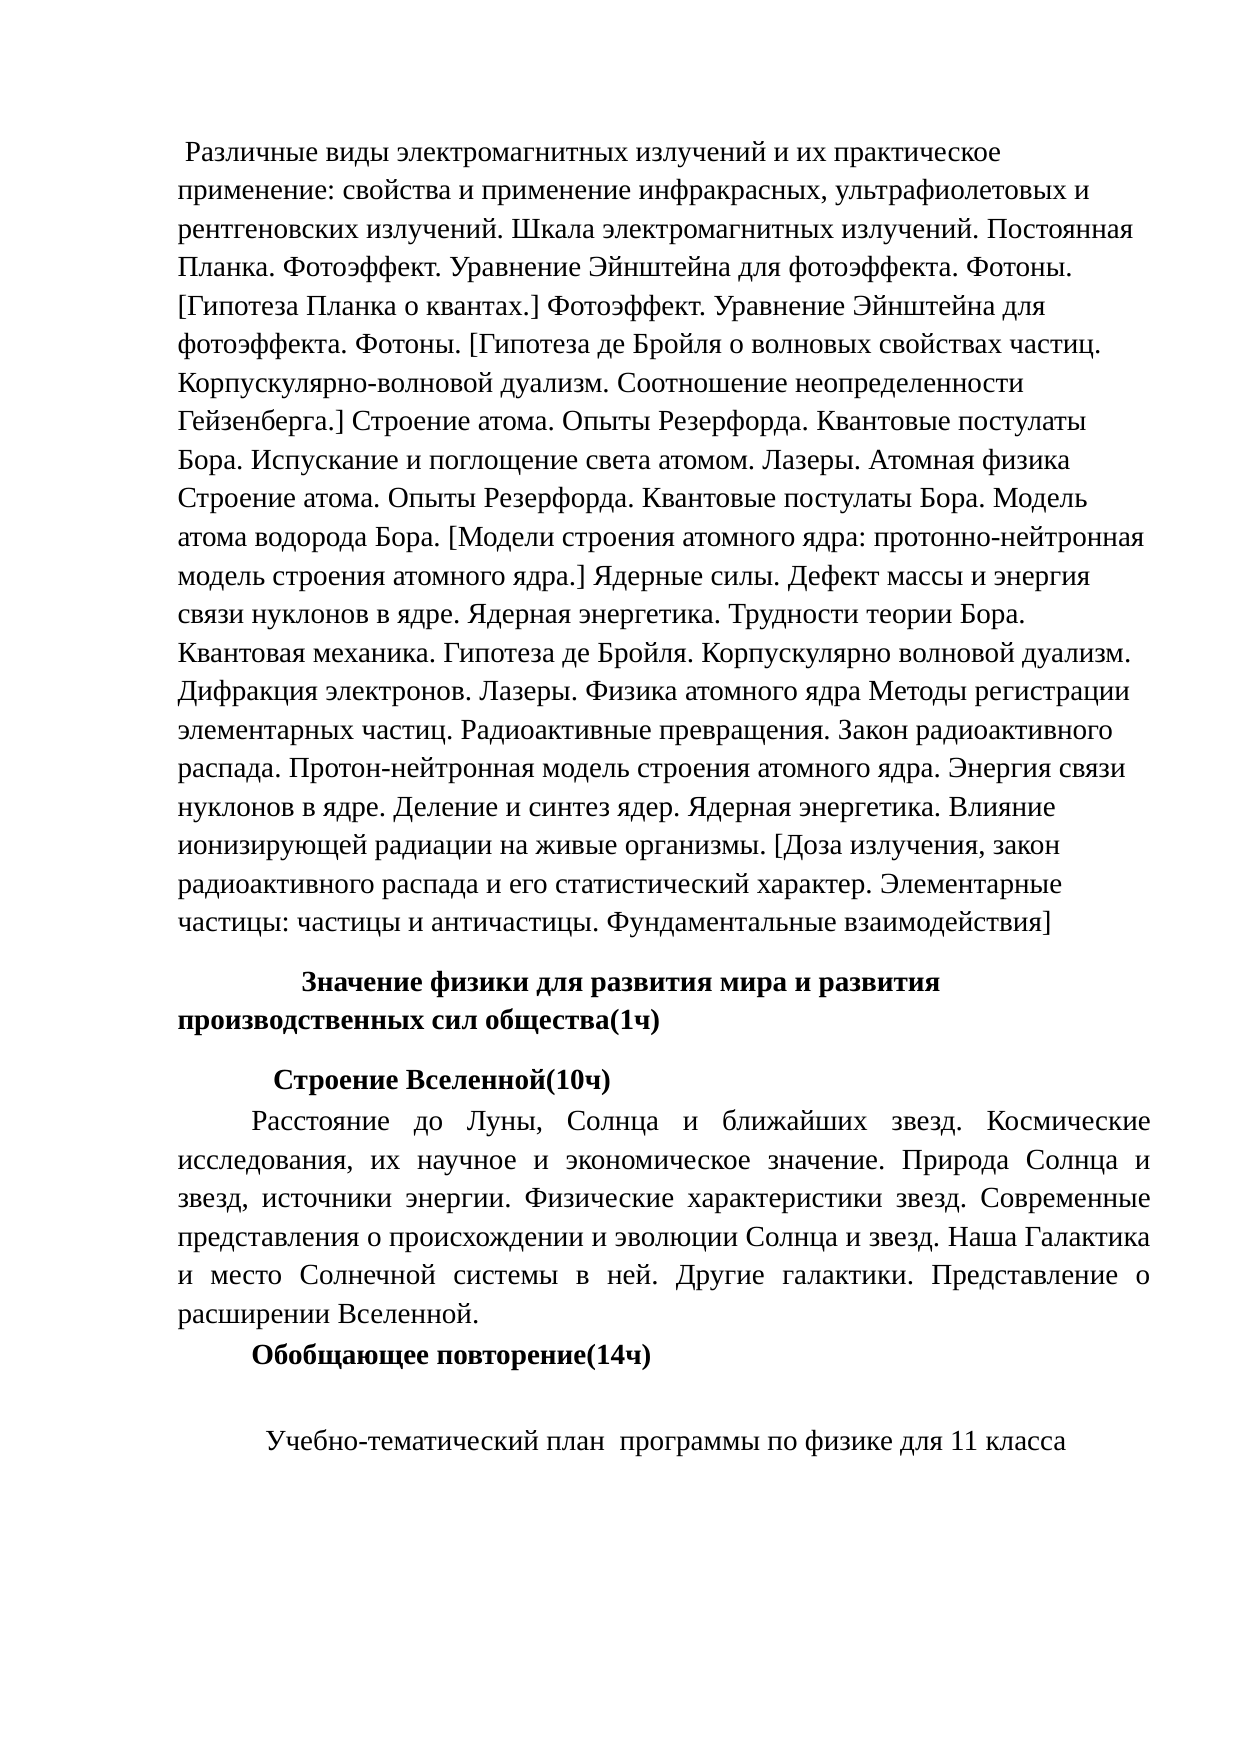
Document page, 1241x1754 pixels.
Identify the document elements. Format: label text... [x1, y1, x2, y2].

table_cell Различные виды электромагнитных излучений и их практическое применение: свойства и применение инфракрасных, ультрафиолетовых и рентгеновских излучений. Шкала электромагнитных излучений. Постоянная Планка. Фотоэффект. Уравнение Эйнштейна для фотоэффекта. Фотоны. [Гипотеза Планка о квантах.] Фотоэффект. Уравнение Эйнштейна для фотоэффекта. Фотоны. [Гипотеза де Бройля о волновых свойствах частиц. Корпускулярно-волновой дуализм. Соотношение неопределенности Гейзенберга.] Строение атома. Опыты Резерфорда. Квантовые постулаты Бора. Испускание и поглощение света атомом. Лазеры. Атомная физика Строение атома. Опыты Резерфорда. Квантовые постулаты Бора. Модель атома водорода Бора. [Модели строения атомного ядра: протонно-нейтронная модель строения атомного ядра.] Ядерные силы. Дефект массы и энергия связи нуклонов в ядре. Ядерная энергетика. Трудности теории Бора. Квантовая механика. Гипотеза де Бройля. Корпускулярно волновой дуализм. Дифракция электронов. Лазеры. Физика атомного ядра Методы регистрации элементарных частиц. Радиоактивные превращения. Закон радиоактивного распада. Протон-нейтронная модель строения атомного ядра. Энергия связи нуклонов в ядре. Деление и синтез ядер. Ядерная энергетика. Влияние ионизирующей радиации на живые организмы. [Доза излучения, закон радиоактивного распада и его статистический характер. Элементарные частицы: частицы и античастицы. Фундаментальные взаимодействия] Значение физики для развития мира и развития производственных сил общества(1ч) Строение Вселенной(10ч) Расстояние до Луны, Солнца и ближайших звезд. Космические исследования, их научное и экономическое значение. Природа Солнца и звезд, источники энергии. Физические характеристики звезд. Современные представления о происхождении и эволюции Солнца и звезд. Наша Галактика и место Солнечной системы в ней. Другие галактики. Представление о расширении Вселенной. Обобщающее повторение(14ч) Учебно-тематический план программы по физике для 11 класса [162, 118, 1167, 1482]
